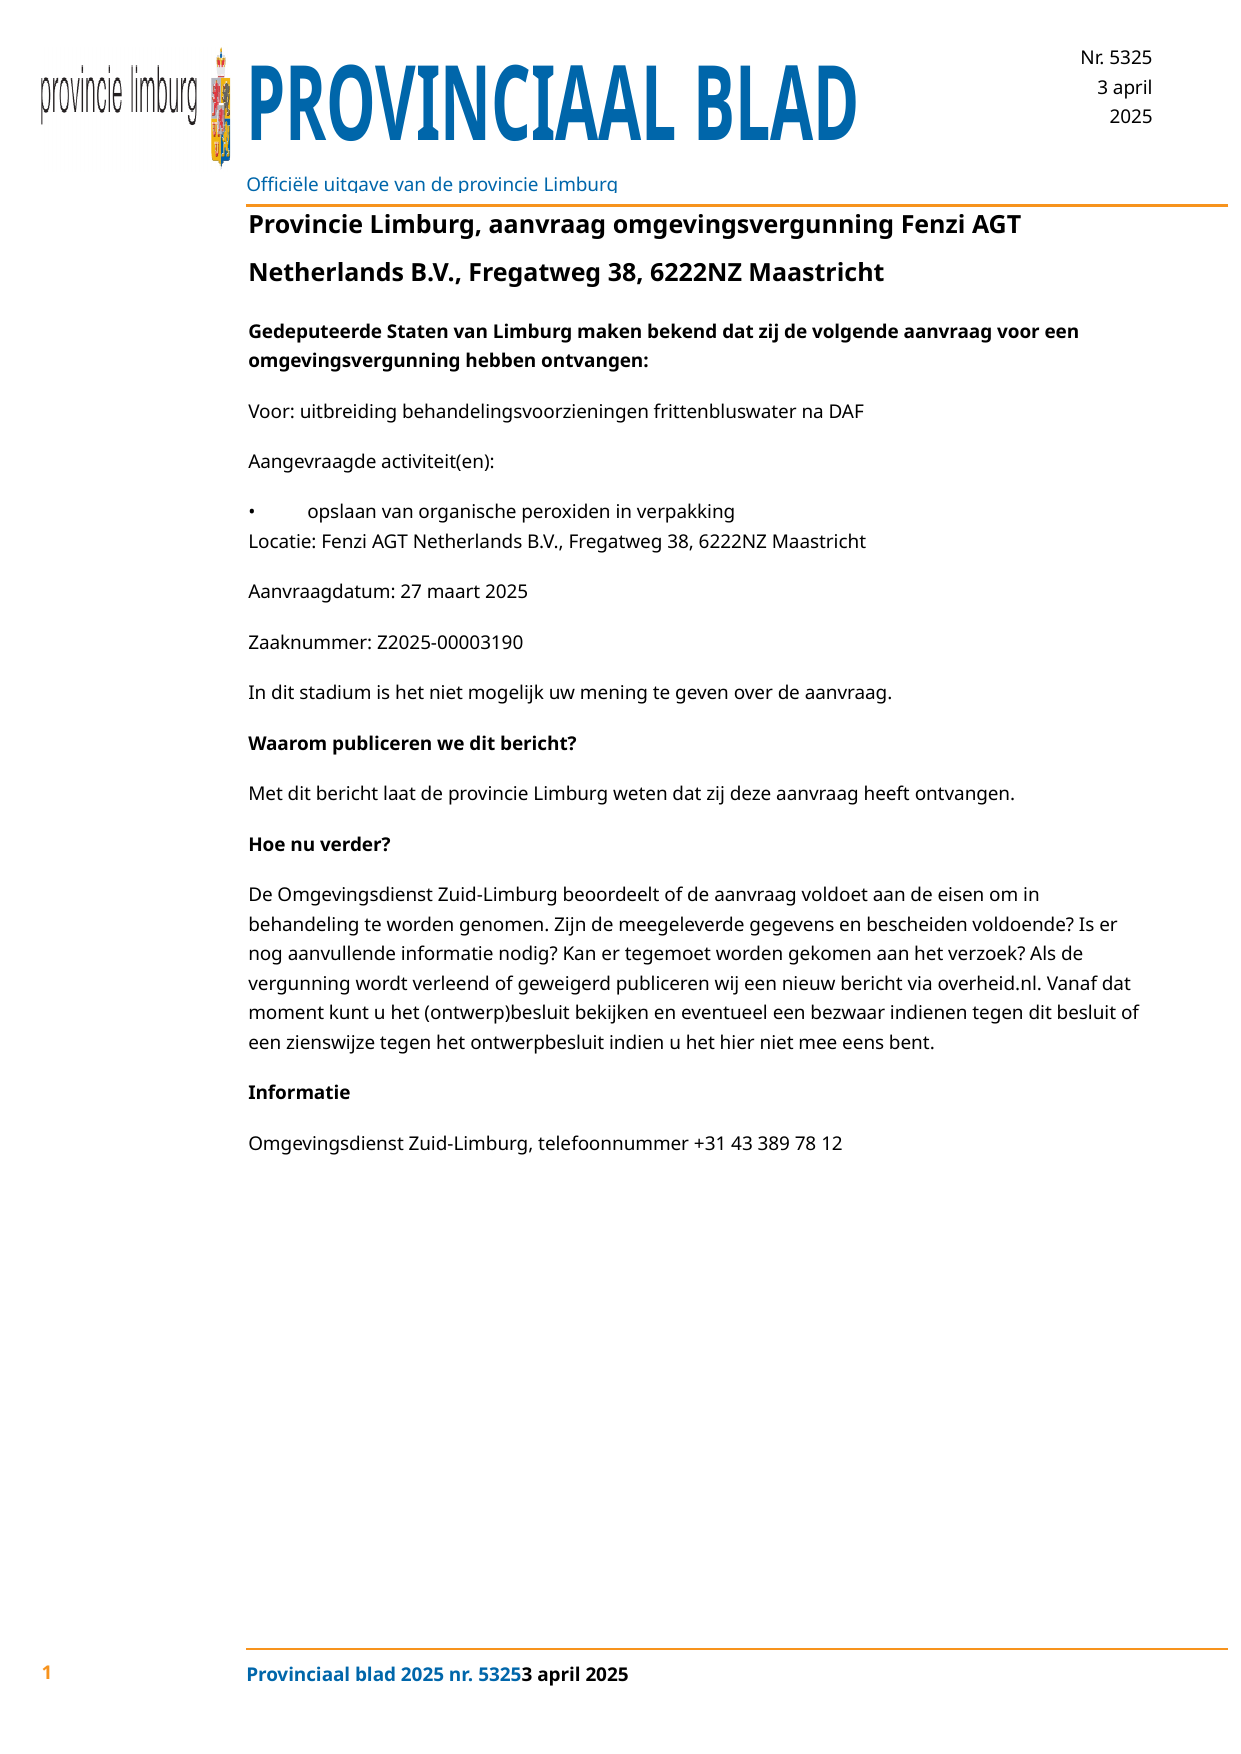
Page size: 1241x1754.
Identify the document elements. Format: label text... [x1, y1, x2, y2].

text Omgevingsdienst Zuid-Limburg, telefoonnummer +31 43 389 78 12 [248, 1130, 1152, 1156]
text Aanvraagdatum: 27 maart 2025 [248, 579, 1152, 604]
text Met dit bericht laat de provincie Limburg weten dat zij deze aanvraag heeft ontvangen. [248, 780, 1152, 806]
text De Omgevingsdienst Zuid-Limburg beoordeelt of de aanvraag voldoet aan de eisen om in behandeling te worden genomen. Zijn de meegeleverde gegevens en bescheiden voldoende? Is er nog aanvullende informatie nodig? Kan er tegemoet worden gekomen aan het verzoek? Als de vergunning wordt verleend of geweigerd publiceren wij een nieuw bericht via overheid.nl. Vanaf dat moment kunt u het (ontwerp)besluit bekijken en eventueel een bezwaar indienen tegen dit besluit of een zienswijze tegen het ontwerpbesluit indien u het hier niet mee eens bent. [248, 881, 1152, 1055]
text Aangevraagde activiteit(en): [248, 448, 1152, 474]
text Provincie Limburg, aanvraag omgevingsvergunning Fenzi AGT Netherlands B.V., Fregatweg 38, 6222NZ Maastricht [248, 207, 1152, 288]
text Waarom publiceren we dit bericht? [248, 730, 1152, 756]
text Locatie: Fenzi AGT Netherlands B.V., Fregatweg 38, 6222NZ Maastricht [248, 528, 1152, 554]
text In dit stadium is het niet mogelijk uw mening te geven over de aanvraag. [248, 679, 1152, 705]
picture [41, 47, 231, 172]
list opslaan van organische peroxiden in verpakking [248, 499, 1152, 524]
text Voor: uitbreiding behandelingsvoorzieningen frittenbluswater na DAF [248, 398, 1152, 424]
text Informatie [248, 1079, 1152, 1105]
text Gedeputeerde Staten van Limburg maken bekend dat zij de volgende aanvraag voor een omgevingsvergunning hebben ontvangen: [248, 318, 1152, 373]
text Zaaknummer: Z2025-00003190 [248, 629, 1152, 655]
text Hoe nu verder? [248, 831, 1152, 857]
